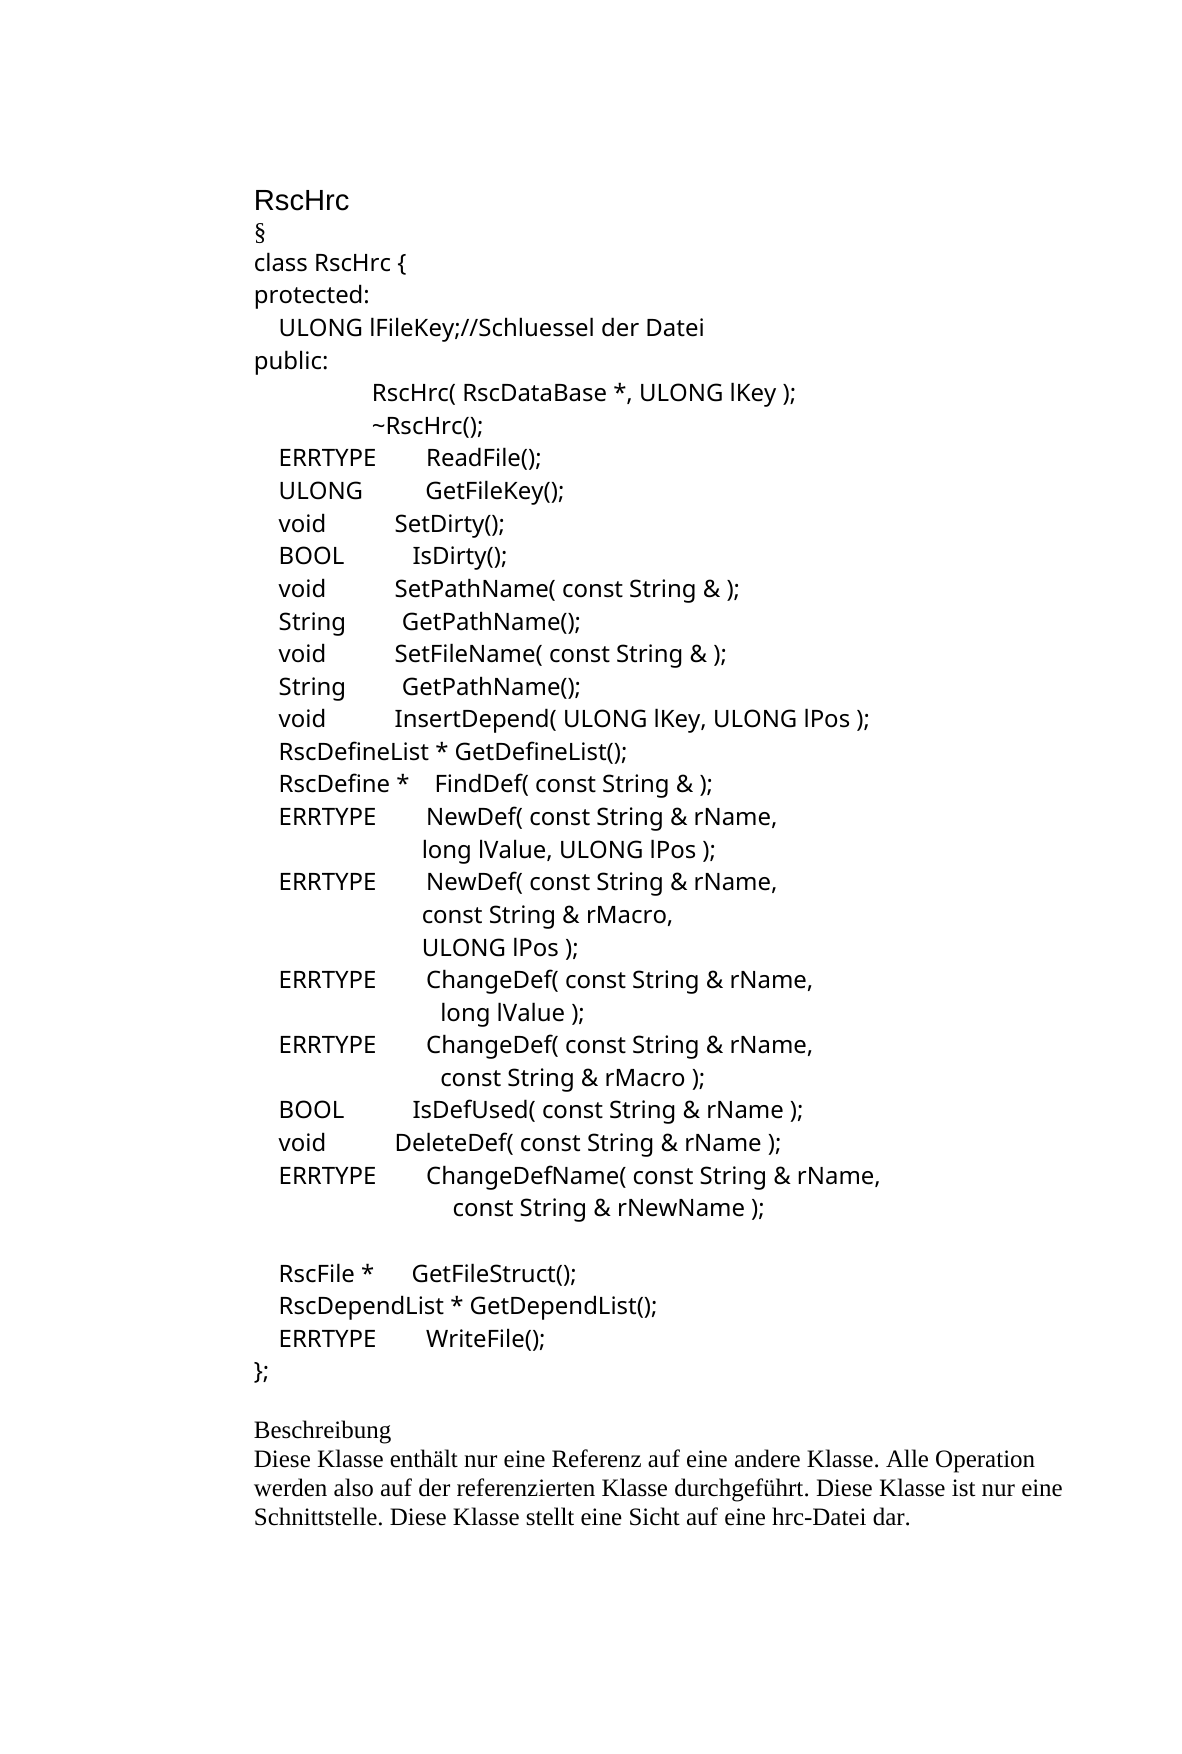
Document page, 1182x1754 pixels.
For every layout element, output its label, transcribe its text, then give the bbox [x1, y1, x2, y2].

text Diese Klasse enthält nur eine Referenz auf eine andere Klasse. Alle Operation werden also auf der referenzierten Klasse durchgeführt. Diese Klasse ist nur eine Schnittstelle. Diese Klasse stellt eine Sicht auf eine hrc-Datei dar. [254, 1444, 1110, 1531]
list const String & rMacro, [254, 898, 1110, 930]
list protected: [254, 278, 1110, 311]
list RscFile * GetFileStruct(); [254, 1256, 1110, 1289]
text § [254, 217, 1110, 246]
list ERRTYPE NewDef( const String & rName, [254, 800, 1110, 832]
list void SetPathName( const String & ); [254, 572, 1110, 604]
list RscDefineList * GetDefineList(); [254, 735, 1110, 767]
list ULONG lFileKey;//Schluessel der Datei [254, 311, 1110, 343]
list String GetPathName(); [254, 669, 1110, 702]
list ERRTYPE WriteFile(); [254, 1322, 1110, 1354]
text Beschreibung [254, 1416, 1110, 1444]
list public: [254, 343, 1110, 376]
list ERRTYPE ChangeDef( const String & rName, [254, 1028, 1110, 1061]
list ERRTYPE ChangeDefName( const String & rName, [254, 1158, 1110, 1191]
list const String & rNewName ); [254, 1191, 1110, 1224]
list const String & rMacro ); [254, 1061, 1110, 1093]
list ~RscHrc(); [254, 409, 1110, 441]
list RscDependList * GetDependList(); [254, 1289, 1110, 1322]
list RscDefine * FindDef( const String & ); [254, 767, 1110, 800]
list ERRTYPE ReadFile(); [254, 441, 1110, 474]
list ERRTYPE NewDef( const String & rName, [254, 865, 1110, 898]
list void SetFileName( const String & ); [254, 637, 1110, 669]
list class RscHrc { [254, 246, 1110, 278]
list BOOL IsDirty(); [254, 539, 1110, 572]
list void DeleteDef( const String & rName ); [254, 1126, 1110, 1158]
subtitle RscHrc [254, 183, 1110, 217]
list void InsertDepend( ULONG lKey, ULONG lPos ); [254, 702, 1110, 735]
list BOOL IsDefUsed( const String & rName ); [254, 1093, 1110, 1126]
list long lValue ); [254, 996, 1110, 1028]
list ULONG lPos ); [254, 930, 1110, 963]
list String GetPathName(); [254, 604, 1110, 637]
list void SetDirty(); [254, 506, 1110, 539]
list long lValue, ULONG lPos ); [254, 832, 1110, 865]
list }; [254, 1354, 1110, 1387]
list ULONG GetFileKey(); [254, 474, 1110, 506]
list ERRTYPE ChangeDef( const String & rName, [254, 963, 1110, 996]
list RscHrc( RscDataBase *, ULONG lKey ); [254, 376, 1110, 409]
